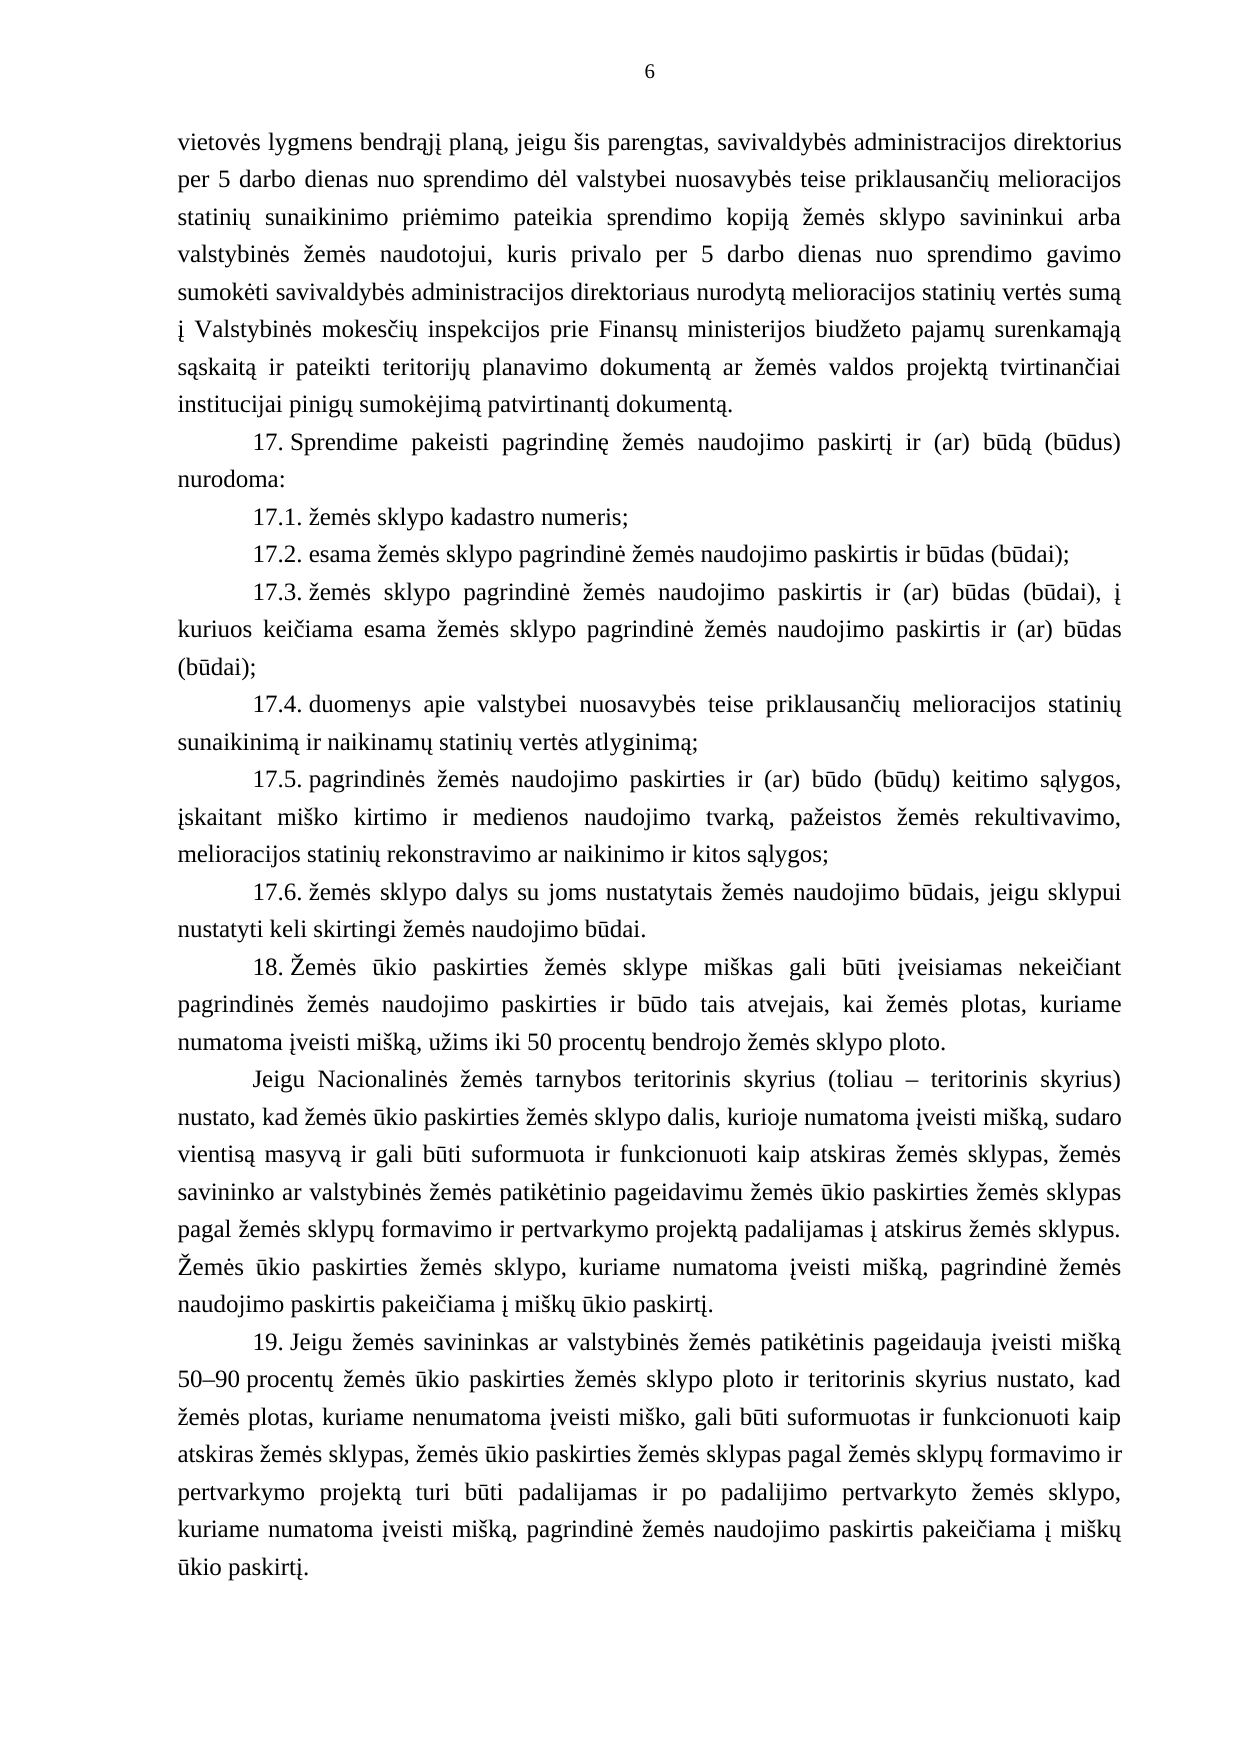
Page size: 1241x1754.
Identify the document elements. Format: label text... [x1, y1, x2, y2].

text 17.4. duomenys apie valstybei nuosavybės teise priklausančių melioracijos statinių sunaikinimą ir naikinamų statinių vertės atlyginimą; [177, 681, 1122, 756]
text 18. Žemės ūkio paskirties žemės sklype miškas gali būti įveisiamas nekeičiant pagrindinės žemės naudojimo paskirties ir būdo tais atvejais, kai žemės plotas, kuriame numatoma įveisti mišką, užims iki 50 procentų bendrojo žemės sklypo ploto. [177, 943, 1122, 1056]
text 17.1. žemės sklypo kadastro numeris; [177, 493, 1122, 531]
text 17.6. žemės sklypo dalys su joms nustatytais žemės naudojimo būdais, jeigu sklypui nustatyti keli skirtingi žemės naudojimo būdai. [177, 868, 1122, 943]
text 17. Sprendime pakeisti pagrindinę žemės naudojimo paskirtį ir (ar) būdą (būdus) nurodoma: [177, 418, 1122, 493]
text 17.3. žemės sklypo pagrindinė žemės naudojimo paskirtis ir (ar) būdas (būdai), į kuriuos keičiama esama žemės sklypo pagrindinė žemės naudojimo paskirtis ir (ar) būdas (būdai); [177, 568, 1122, 681]
text vietovės lygmens bendrąjį planą, jeigu šis parengtas, savivaldybės administracijos direktorius per 5 darbo dienas nuo sprendimo dėl valstybei nuosavybės teise priklausančių melioracijos statinių sunaikinimo priėmimo pateikia sprendimo kopiją žemės sklypo savininkui arba valstybinės žemės naudotojui, kuris privalo per 5 darbo dienas nuo sprendimo gavimo sumokėti savivaldybės administracijos direktoriaus nurodytą melioracijos statinių vertės sumą į Valstybinės mokesčių inspekcijos prie Finansų ministerijos biudžeto pajamų surenkamąją sąskaitą ir pateikti teritorijų planavimo dokumentą ar žemės valdos projektą tvirtinančiai institucijai pinigų sumokėjimą patvirtinantį dokumentą. [177, 118, 1122, 418]
text 19. Jeigu žemės savininkas ar valstybinės žemės patikėtinis pageidauja įveisti mišką 50–90 procentų žemės ūkio paskirties žemės sklypo ploto ir teritorinis skyrius nustato, kad žemės plotas, kuriame nenumatoma įveisti miško, gali būti suformuotas ir funkcionuoti kaip atskiras žemės sklypas, žemės ūkio paskirties žemės sklypas pagal žemės sklypų formavimo ir pertvarkymo projektą turi būti padalijamas ir po padalijimo pertvarkyto žemės sklypo, kuriame numatoma įveisti mišką, pagrindinė žemės naudojimo paskirtis pakeičiama į miškų ūkio paskirtį. [177, 1318, 1122, 1581]
text Jeigu Nacionalinės žemės tarnybos teritorinis skyrius (toliau – teritorinis skyrius) nustato, kad žemės ūkio paskirties žemės sklypo dalis, kurioje numatoma įveisti mišką, sudaro vientisą masyvą ir gali būti suformuota ir funkcionuoti kaip atskiras žemės sklypas, žemės savininko ar valstybinės žemės patikėtinio pageidavimu žemės ūkio paskirties žemės sklypas pagal žemės sklypų formavimo ir pertvarkymo projektą padalijamas į atskirus žemės sklypus. Žemės ūkio paskirties žemės sklypo, kuriame numatoma įveisti mišką, pagrindinė žemės naudojimo paskirtis pakeičiama į miškų ūkio paskirtį. [177, 1056, 1122, 1318]
text 17.2. esama žemės sklypo pagrindinė žemės naudojimo paskirtis ir būdas (būdai); [177, 531, 1122, 568]
text 17.5. pagrindinės žemės naudojimo paskirties ir (ar) būdo (būdų) keitimo sąlygos, įskaitant miško kirtimo ir medienos naudojimo tvarką, pažeistos žemės rekultivavimo, melioracijos statinių rekonstravimo ar naikinimo ir kitos sąlygos; [177, 756, 1122, 868]
